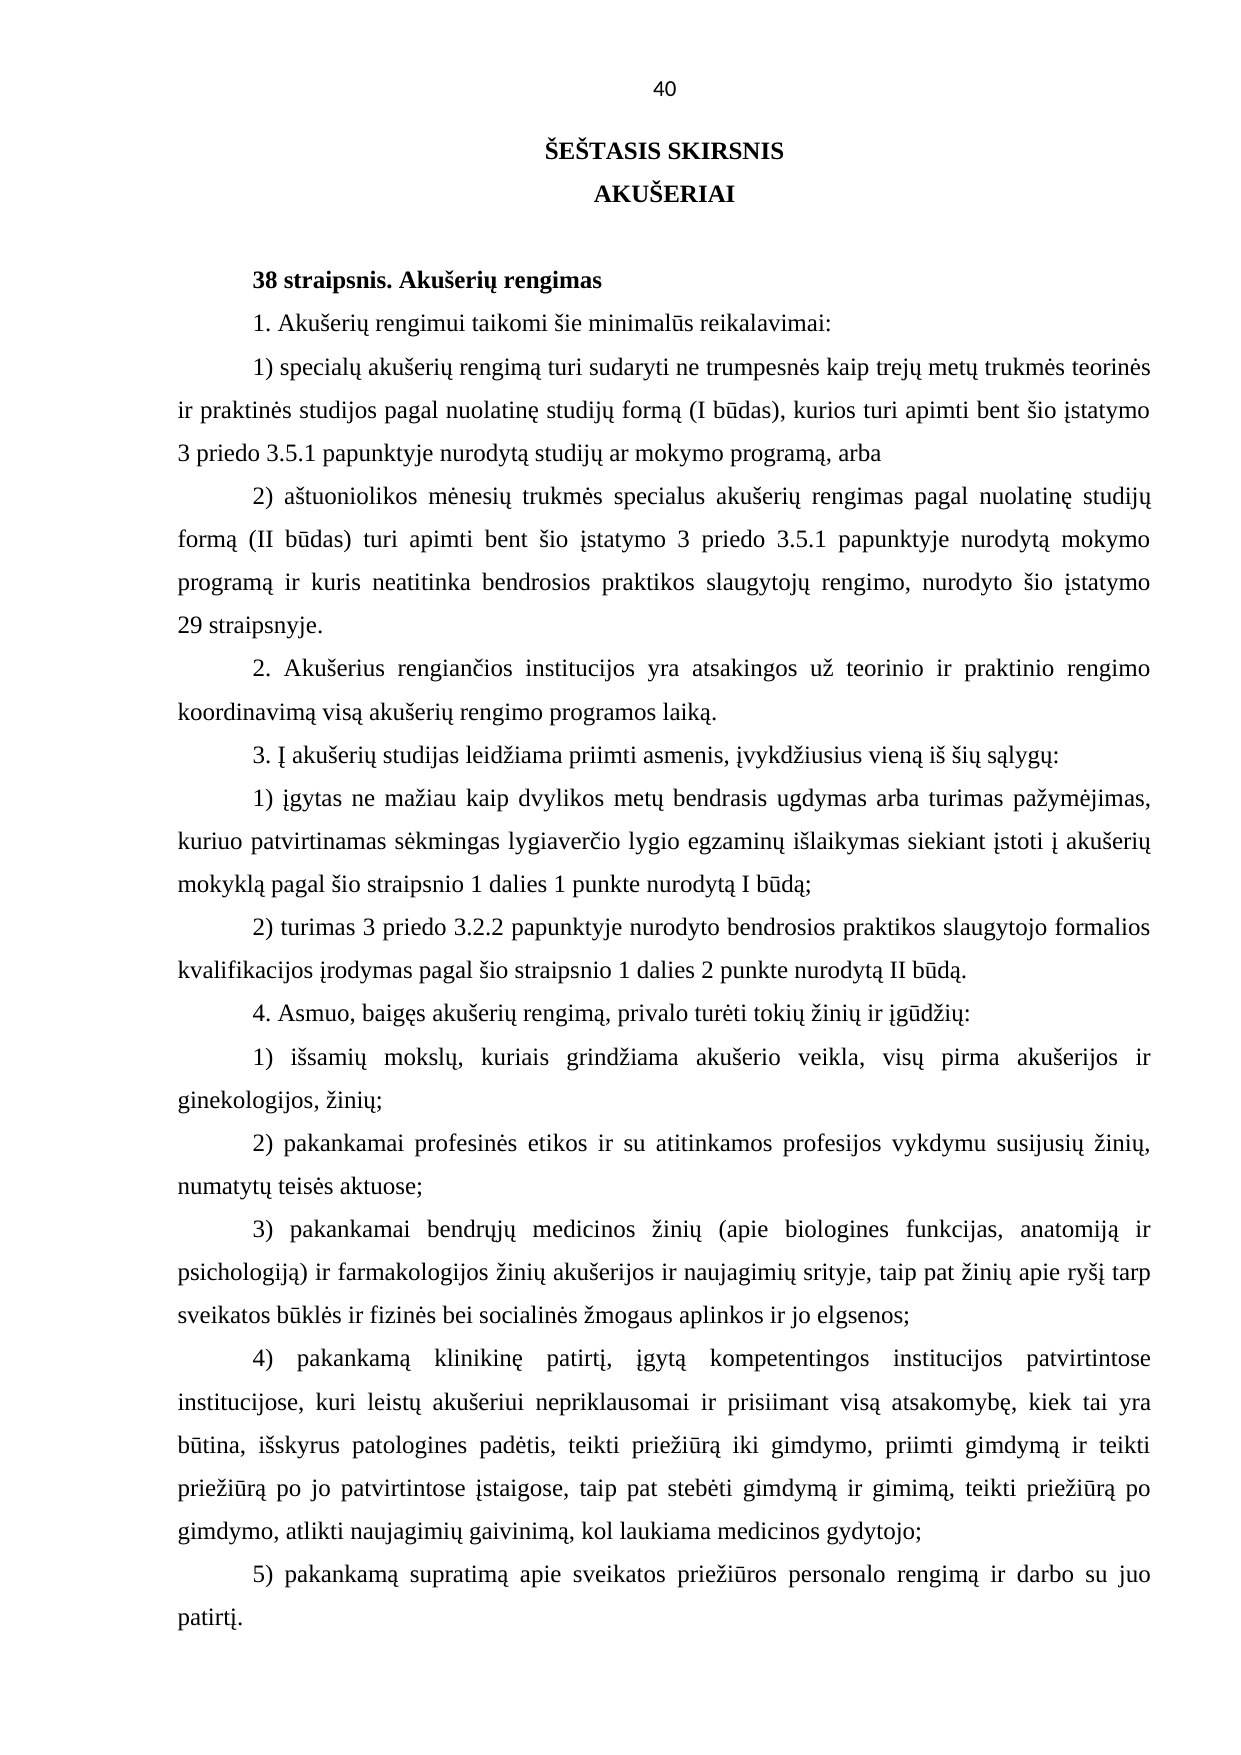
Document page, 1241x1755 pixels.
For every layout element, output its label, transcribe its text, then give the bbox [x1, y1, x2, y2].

text 3) pakankamai bendrųjų medicinos žinių (apie biologines funkcijas, anatomiją ir psichologiją) ir farmakologijos žinių akušerijos ir naujagimių srityje, taip pat žinių apie ryšį tarp sveikatos būklės ir fizinės bei socialinės žmogaus aplinkos ir jo elgsenos; [177, 1214, 1152, 1329]
text 1) išsamių mokslų, kuriais grindžiama akušerio veikla, visų pirma akušerijos ir ginekologijos, žinių; [177, 1042, 1152, 1113]
text 38 straipsnis. Akušerių rengimas [177, 265, 1152, 294]
text 2) pakankamai profesinės etikos ir su atitinkamos profesijos vykdymu susijusių žinių, numatytų teisės aktuose; [177, 1128, 1152, 1200]
text ŠEŠTASIS SKIRSNIS [177, 136, 1152, 165]
text 4) pakankamą klinikinę patirtį, įgytą kompetentingos institucijos patvirtintose institucijose, kuri leistų akušeriui nepriklausomai ir prisiimant visą atsakomybę, kiek tai yra būtina, išskyrus patologines padėtis, teikti priežiūrą iki gimdymo, priimti gimdymą ir teikti priežiūrą po jo patvirtintose įstaigose, taip pat stebėti gimdymą ir gimimą, teikti priežiūrą po gimdymo, atlikti naujagimių gaivinimą, kol laukiama medicinos gydytojo; [177, 1343, 1152, 1545]
text 2. Akušerius rengiančios institucijos yra atsakingos už teorinio ir praktinio rengimo koordinavimą visą akušerių rengimo programos laiką. [177, 653, 1152, 725]
text 3. Į akušerių studijas leidžiama priimti asmenis, įvykdžiusius vieną iš šių sąlygų: [177, 740, 1152, 768]
text 4. Asmuo, baigęs akušerių rengimą, privalo turėti tokių žinių ir įgūdžių: [177, 998, 1152, 1027]
text 2) aštuoniolikos mėnesių trukmės specialus akušerių rengimas pagal nuolatinę studijų formą (II būdas) turi apimti bent šio įstatymo 3 priedo 3.5.1 papunktyje nurodytą mokymo programą ir kuris neatitinka bendrosios praktikos slaugytojų rengimo, nurodyto šio įstatymo 29 straipsnyje. [177, 481, 1152, 639]
text 1) specialų akušerių rengimą turi sudaryti ne trumpesnės kaip trejų metų trukmės teorinės ir praktinės studijos pagal nuolatinę studijų formą (I būdas), kurios turi apimti bent šio įstatymo 3 priedo 3.5.1 papunktyje nurodytą studijų ar mokymo programą, arba [177, 352, 1152, 467]
text 2) turimas 3 priedo 3.2.2 papunktyje nurodyto bendrosios praktikos slaugytojo formalios kvalifikacijos įrodymas pagal šio straipsnio 1 dalies 2 punkte nurodytą II būdą. [177, 912, 1152, 984]
text 5) pakankamą supratimą apie sveikatos priežiūros personalo rengimą ir darbo su juo patirtį. [177, 1559, 1152, 1631]
text 1. Akušerių rengimui taikomi šie minimalūs reikalavimai: [177, 308, 1152, 337]
text AKUŠERIAI [177, 179, 1152, 208]
text 1) įgytas ne mažiau kaip dvylikos metų bendrasis ugdymas arba turimas pažymėjimas, kuriuo patvirtinamas sėkmingas lygiaverčio lygio egzaminų išlaikymas siekiant įstoti į akušerių mokyklą pagal šio straipsnio 1 dalies 1 punkte nurodytą I būdą; [177, 783, 1152, 898]
